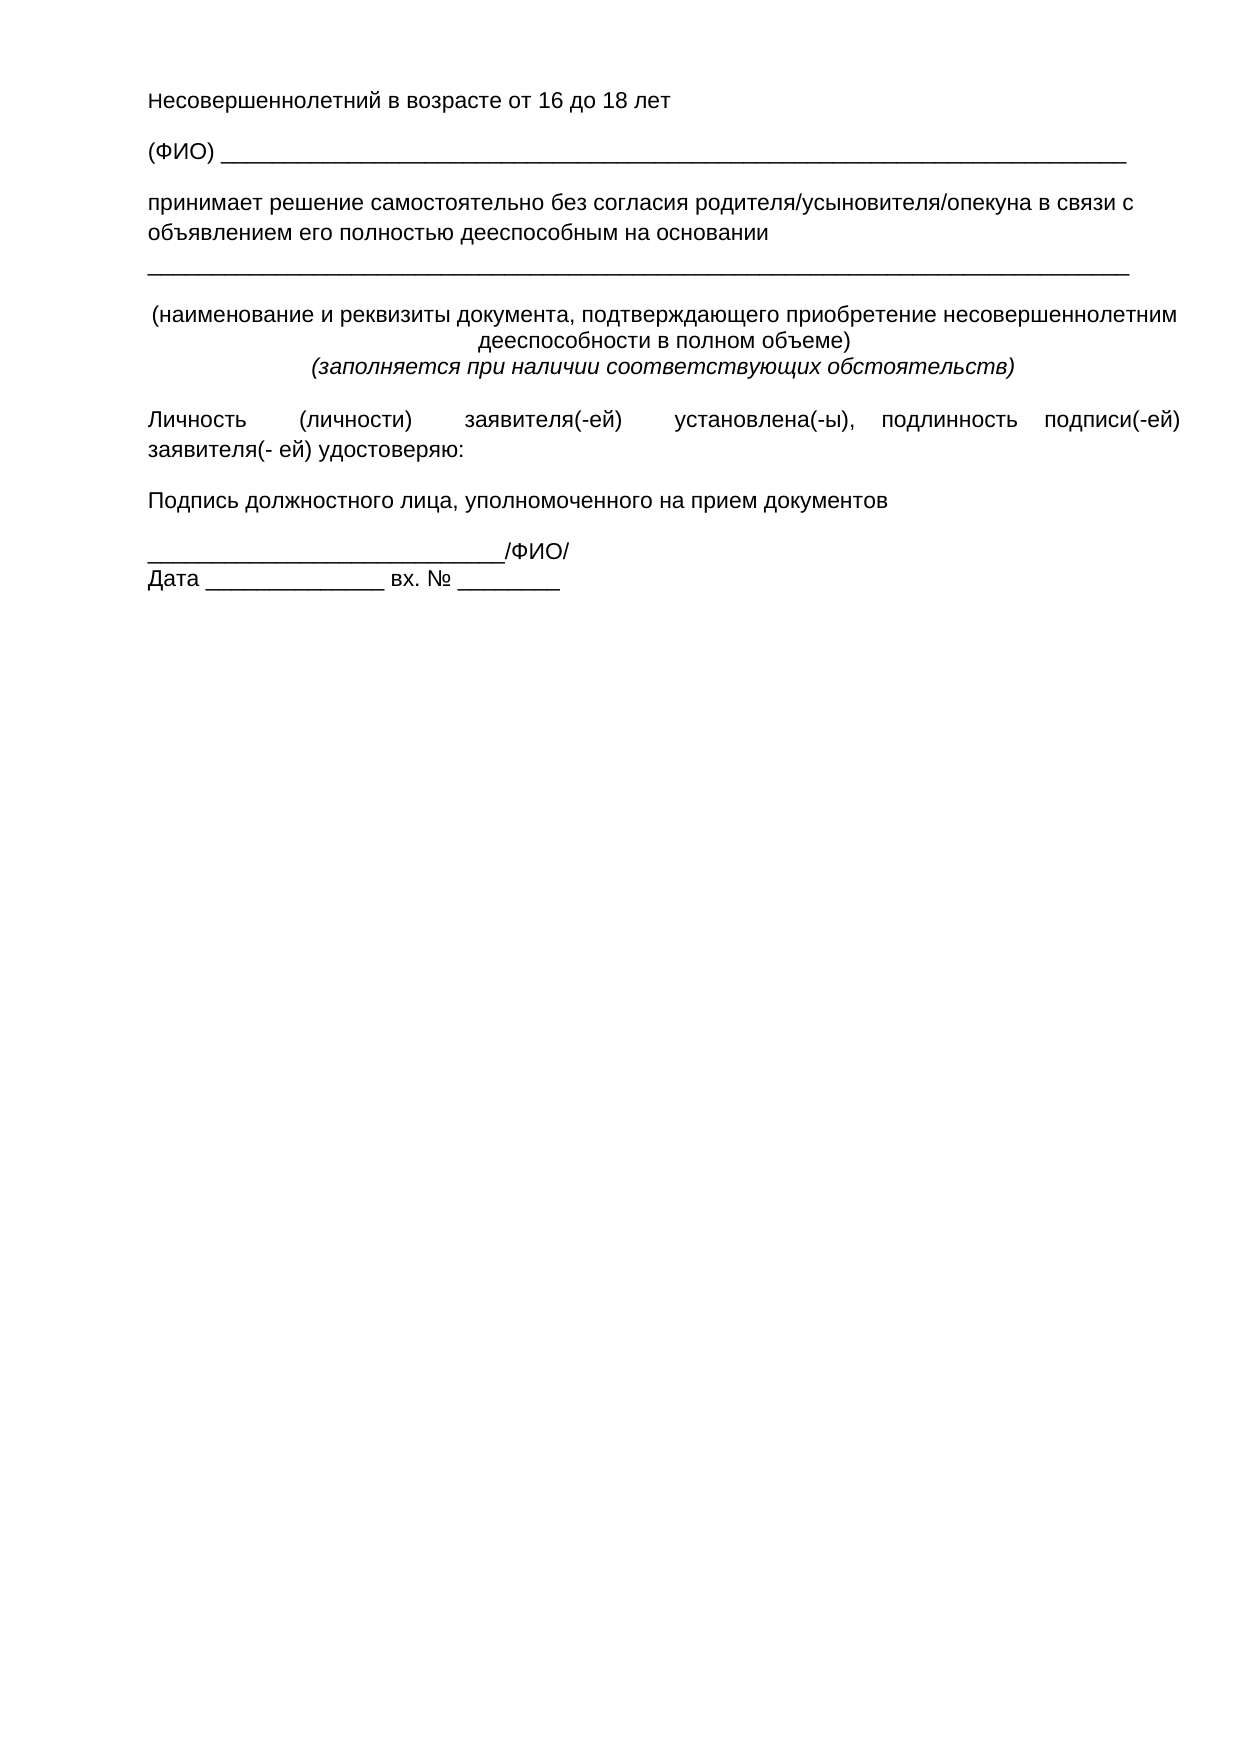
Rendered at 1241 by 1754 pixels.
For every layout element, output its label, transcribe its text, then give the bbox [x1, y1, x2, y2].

text (ФИО) _______________________________________________________________________ [148, 138, 1181, 164]
text (заполняется при наличии соответствующих обстоятельств) [148, 353, 1181, 380]
text принимает решение самостоятельно без согласия родителя/усыновителя/опекуна в связи с объявлением его полностью дееспособным на основании _____________________________________________________________________________ [148, 189, 1181, 276]
text Подпись должностного лица, уполномоченного на прием документов [148, 487, 1181, 514]
text Дата ______________ вх. № ________ [148, 565, 1181, 591]
text Личность (личности) заявителя(-ей) установлена(-ы), подлинность подписи(-ей) заявителя(- ей) удостоверяю: [148, 406, 1181, 463]
text (наименование и реквизиты документа, подтверждающего приобретение несовершеннолетним дееспособности в полном объеме) [148, 301, 1181, 353]
text ____________________________/ФИО/ [148, 538, 1181, 565]
text Несовершеннолетний в возрасте от 16 до 18 лет [148, 87, 1181, 113]
